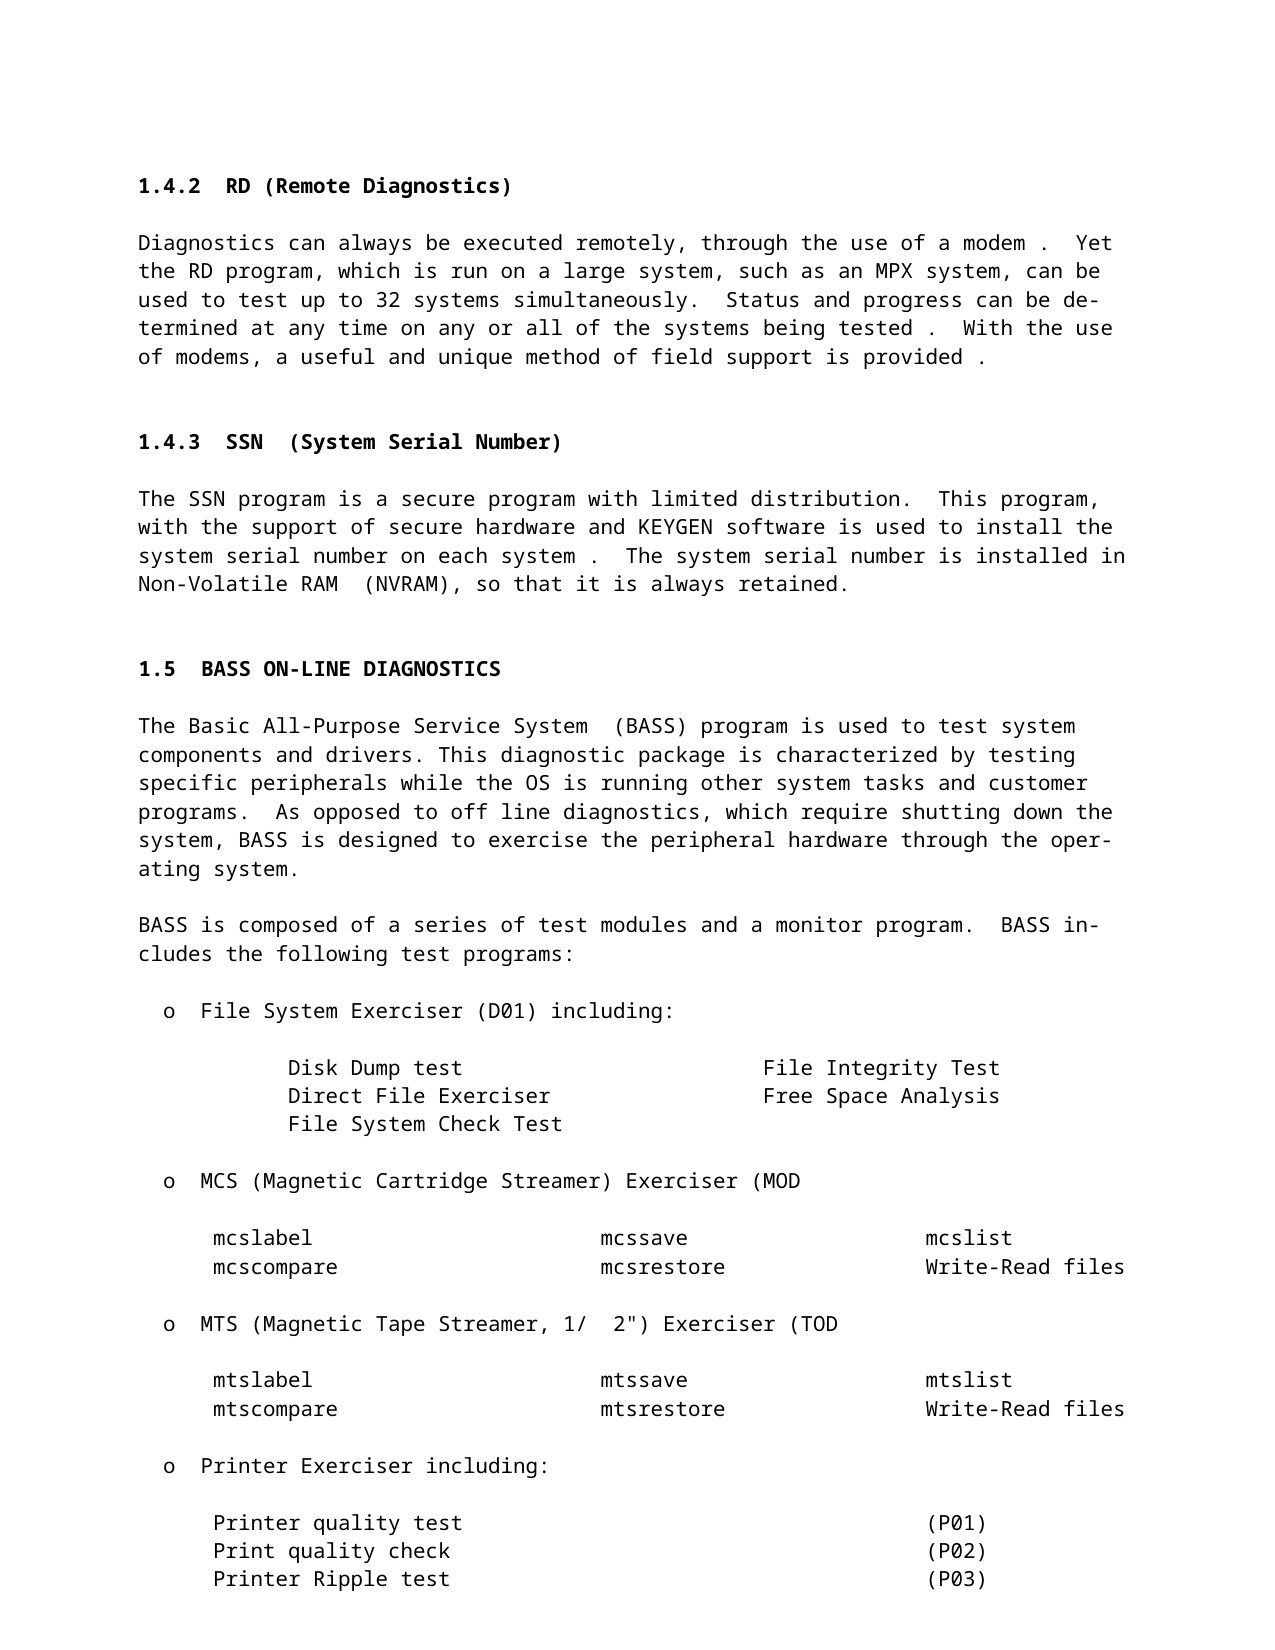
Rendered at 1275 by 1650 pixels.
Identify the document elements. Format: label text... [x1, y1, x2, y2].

text ating system. [38, 854, 1237, 882]
text programs. As opposed to off line diagnostics, which require shutting down the [38, 797, 1237, 825]
text Direct File Exerciser Free Space Analysis [38, 1081, 1237, 1109]
text Print quality check (P02) [38, 1536, 1237, 1564]
text 1.4.2 RD (Remote Diagnostics) [38, 171, 1237, 199]
text o MTS (Magnetic Tape Streamer, 1/ 2") Exerciser (TOD [38, 1309, 1237, 1337]
text system, BASS is designed to exercise the peripheral hardware through the oper- [38, 825, 1237, 854]
text 1.4.3 SSN (System Serial Number) [38, 427, 1237, 456]
text The Basic All-Purpose Service System (BASS) program is used to test system [38, 711, 1237, 740]
text mtslabel mtssave mtslist [38, 1366, 1237, 1394]
text mtscompare mtsrestore Write-Read files [38, 1394, 1237, 1422]
text termined at any time on any or all of the systems being tested . With the use [38, 313, 1237, 342]
text cludes the following test programs: [38, 939, 1237, 967]
text system serial number on each system . The system serial number is installed in [38, 541, 1237, 569]
text Printer quality test (P01) [38, 1508, 1237, 1536]
text o Printer Exerciser including: [38, 1451, 1237, 1479]
text BASS is composed of a series of test modules and a monitor program. BASS in- [38, 911, 1237, 939]
text Printer Ripple test (P03) [38, 1564, 1237, 1593]
text mcslabel mcssave mcslist [38, 1223, 1237, 1252]
text mcscompare mcsrestore Write-Read files [38, 1252, 1237, 1280]
text components and drivers. This diagnostic package is characterized by testing [38, 740, 1237, 768]
text The SSN program is a secure program with limited distribution. This program, [38, 484, 1237, 512]
text specific peripherals while the OS is running other system tasks and customer [38, 768, 1237, 797]
text File System Check Test [38, 1109, 1237, 1138]
text the RD program, which is run on a large system, such as an MPX system, can be [38, 256, 1237, 285]
text Diagnostics can always be executed remotely, through the use of a modem . Yet [38, 228, 1237, 256]
subtitle 1.5 BASS ON-LINE DIAGNOSTICS [38, 654, 1237, 683]
text with the support of secure hardware and KEYGEN software is used to install the [38, 512, 1237, 541]
text of modems, a useful and unique method of field support is provided . [38, 342, 1237, 370]
text o MCS (Magnetic Cartridge Streamer) Exerciser (MOD [38, 1166, 1237, 1195]
text used to test up to 32 systems simultaneously. Status and progress can be de- [38, 285, 1237, 313]
text Non-Volatile RAM (NVRAM), so that it is always retained. [38, 569, 1237, 598]
text Disk Dump test File Integrity Test [38, 1053, 1237, 1081]
text o File System Exerciser (D01) including: [38, 996, 1237, 1024]
